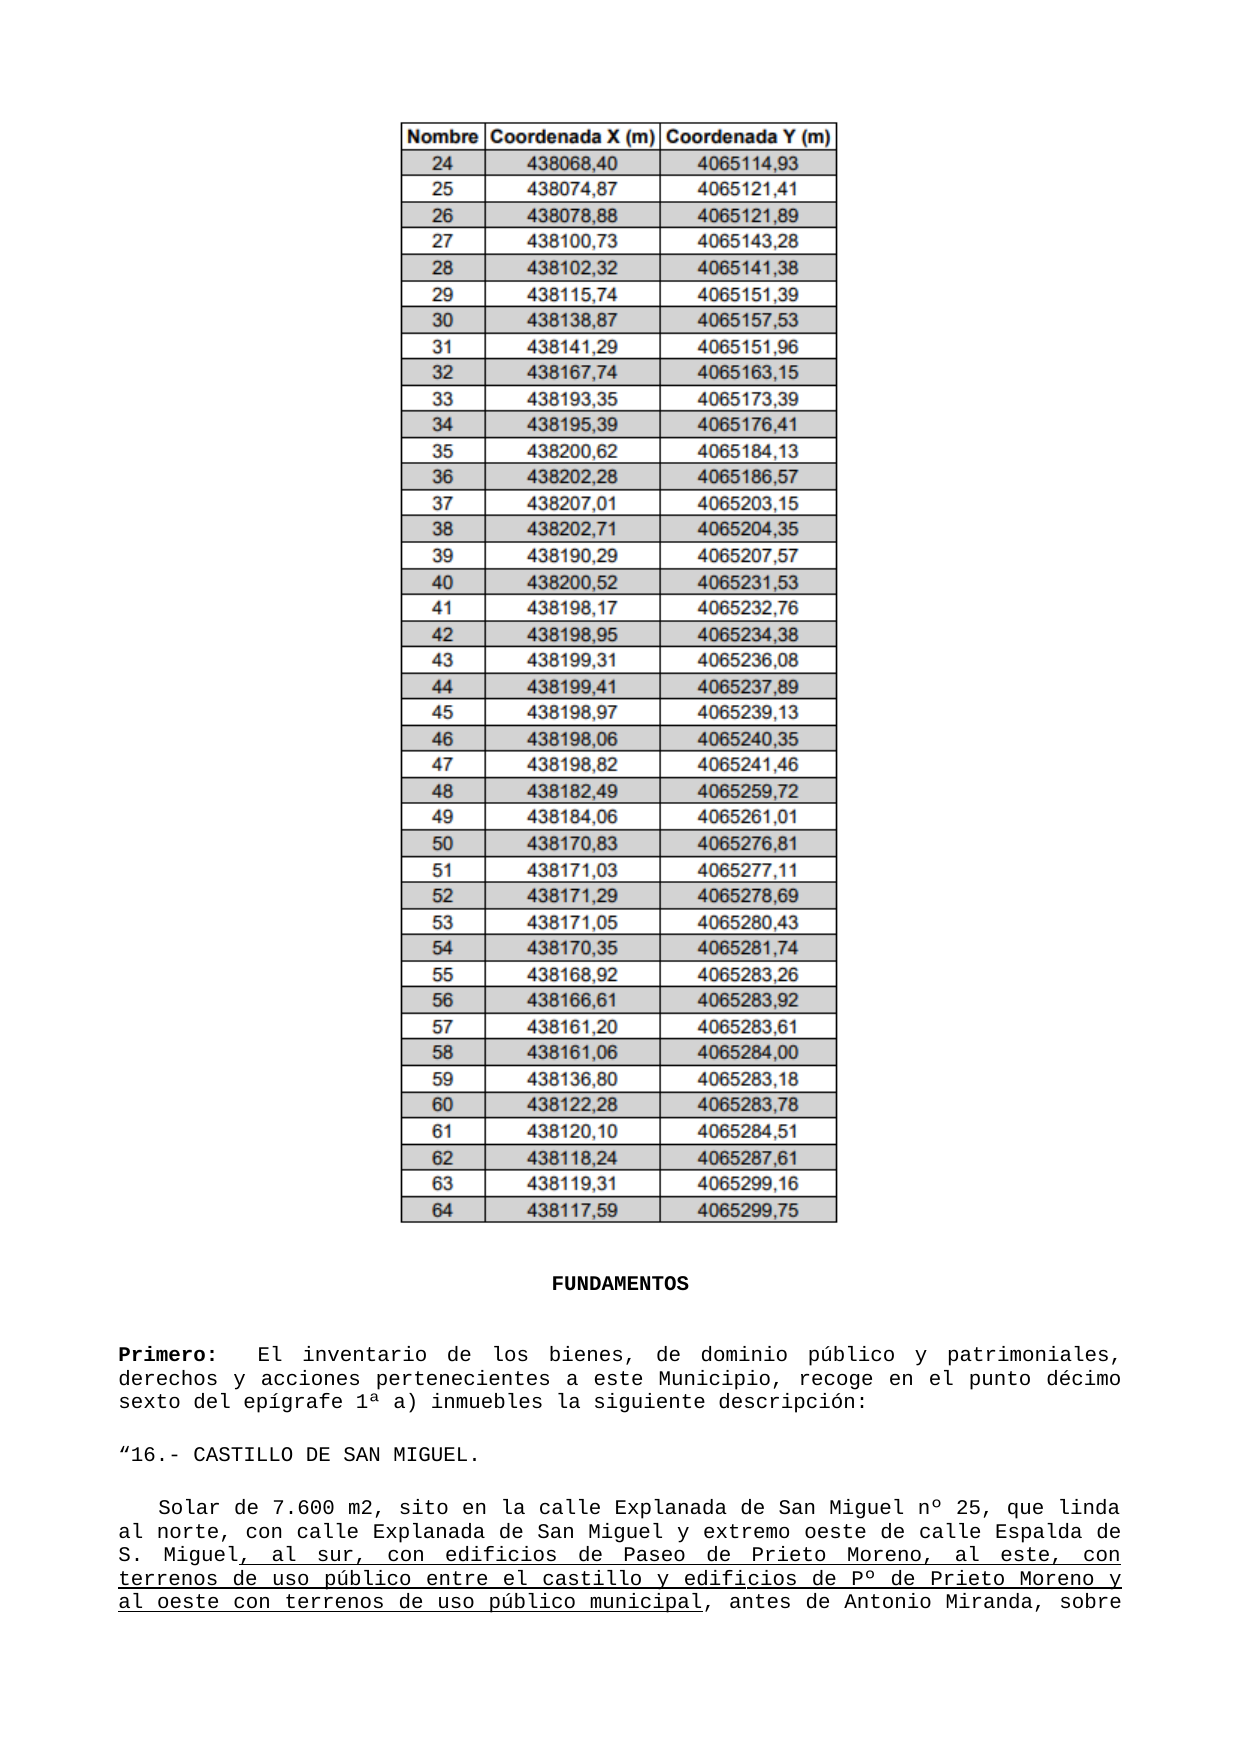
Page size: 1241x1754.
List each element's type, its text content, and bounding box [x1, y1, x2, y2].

picture [398, 118, 842, 1226]
text “16.- CASTILLO DE SAN MIGUEL. [118, 1444, 1122, 1468]
text Primero: El inventario de los bienes, de dominio público y patrimoniales, derechos y acciones pertenecientes a este Municipio, recoge en el punto décimo sexto del epígrafe 1ª a) inmuebles la siguiente descripción: [118, 1344, 1122, 1415]
text Solar de 7.600 m2, sito en la calle Explanada de San Miguel nº 25, que linda al norte, con calle Explanada de San Miguel y extremo oeste de calle Espalda de S. Miguel, al sur, con edificios de Paseo de Prieto Moreno, al este, con terrenos de uso público entre el castillo y edifi­cios de Pº de Prieto Moreno y al oeste con terrenos de uso público municipal, antes de Antonio Miranda, sobre [118, 1497, 1122, 1615]
text FUNDAMENTOS [118, 1273, 1122, 1297]
